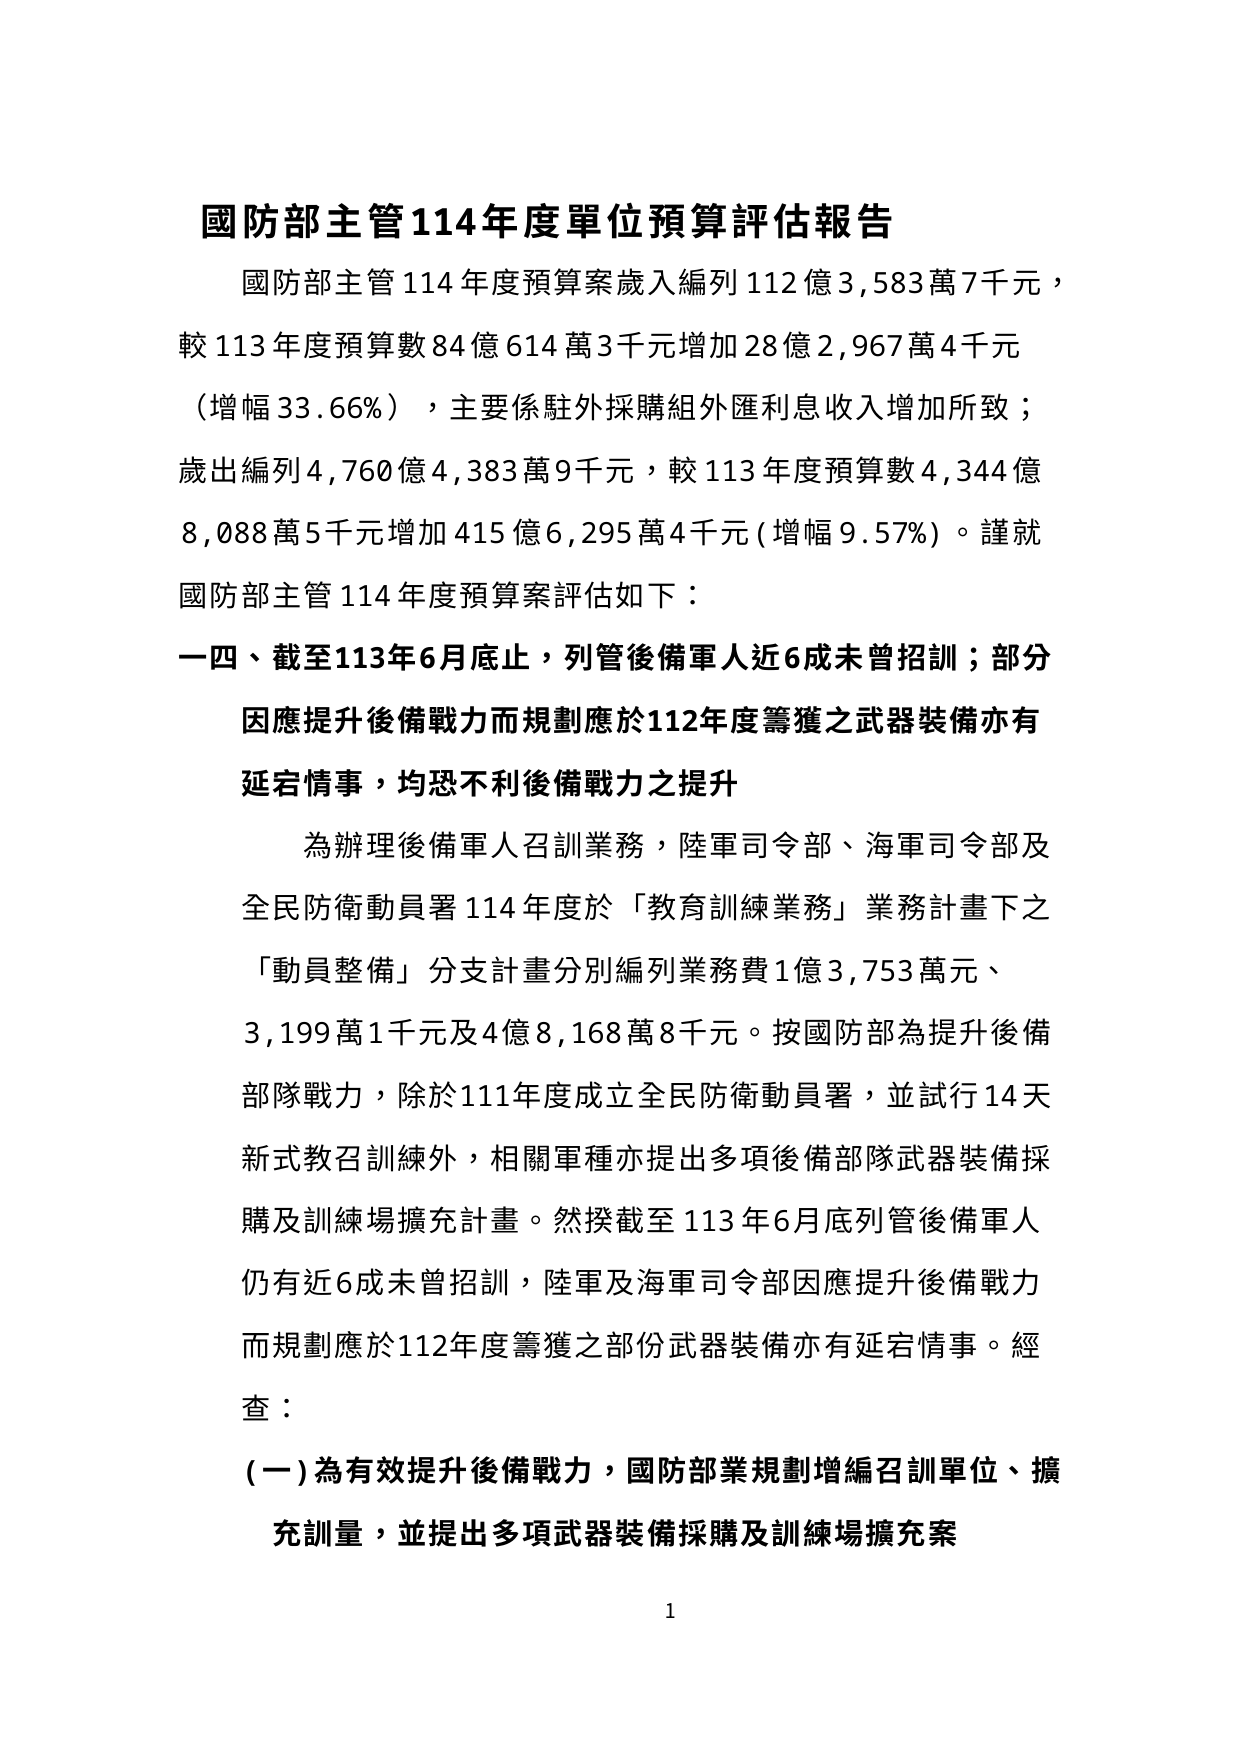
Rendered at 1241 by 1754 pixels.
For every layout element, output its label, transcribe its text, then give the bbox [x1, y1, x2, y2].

text 國防部主管114年度單位預算評估報告 [192, 177, 1063, 240]
text 國防部主管114年度預算案歲入編列112億3,583萬7千元，較113年度預算數84億614萬3千元增加28億2,967萬4千元（增幅33.66%），主要係駐外採購組外匯利息收入增加所致；歲出編列4,760億4,383萬9千元，較113年度預算數4,344億8,088萬5千元增加415億6,295萬4千元(增幅9.57%)。謹就國防部主管114年度預算案評估如下： [177, 240, 1063, 615]
text 為辦理後備軍人召訓業務，陸軍司令部、海軍司令部及全民防衛動員署114年度於「教育訓練業務」業務計畫下之「動員整備」分支計畫分別編列業務費1億3,753萬元、3,199萬1千元及4億8,168萬8千元。按國防部為提升後備部隊戰力，除於111年度成立全民防衛動員署，並試行14天新式教召訓練外，相關軍種亦提出多項後備部隊武器裝備採購及訓練場擴充計畫。然揆截至113年6月底列管後備軍人仍有近6成未曾招訓，陸軍及海軍司令部因應提升後備戰力而規劃應於112年度籌獲之部份武器裝備亦有延宕情事。經查： [236, 802, 1063, 1427]
text (一)為有效提升後備戰力，國防部業規劃增編召訓單位、擴充訓量，並提出多項武器裝備採購及訓練場擴充案 [236, 1427, 1063, 1552]
text 一四、截至113年6月底止，列管後備軍人近6成未曾招訓；部分因應提升後備戰力而規劃應於112年度籌獲之武器裝備亦有延宕情事，均恐不利後備戰力之提升 [177, 615, 1063, 802]
